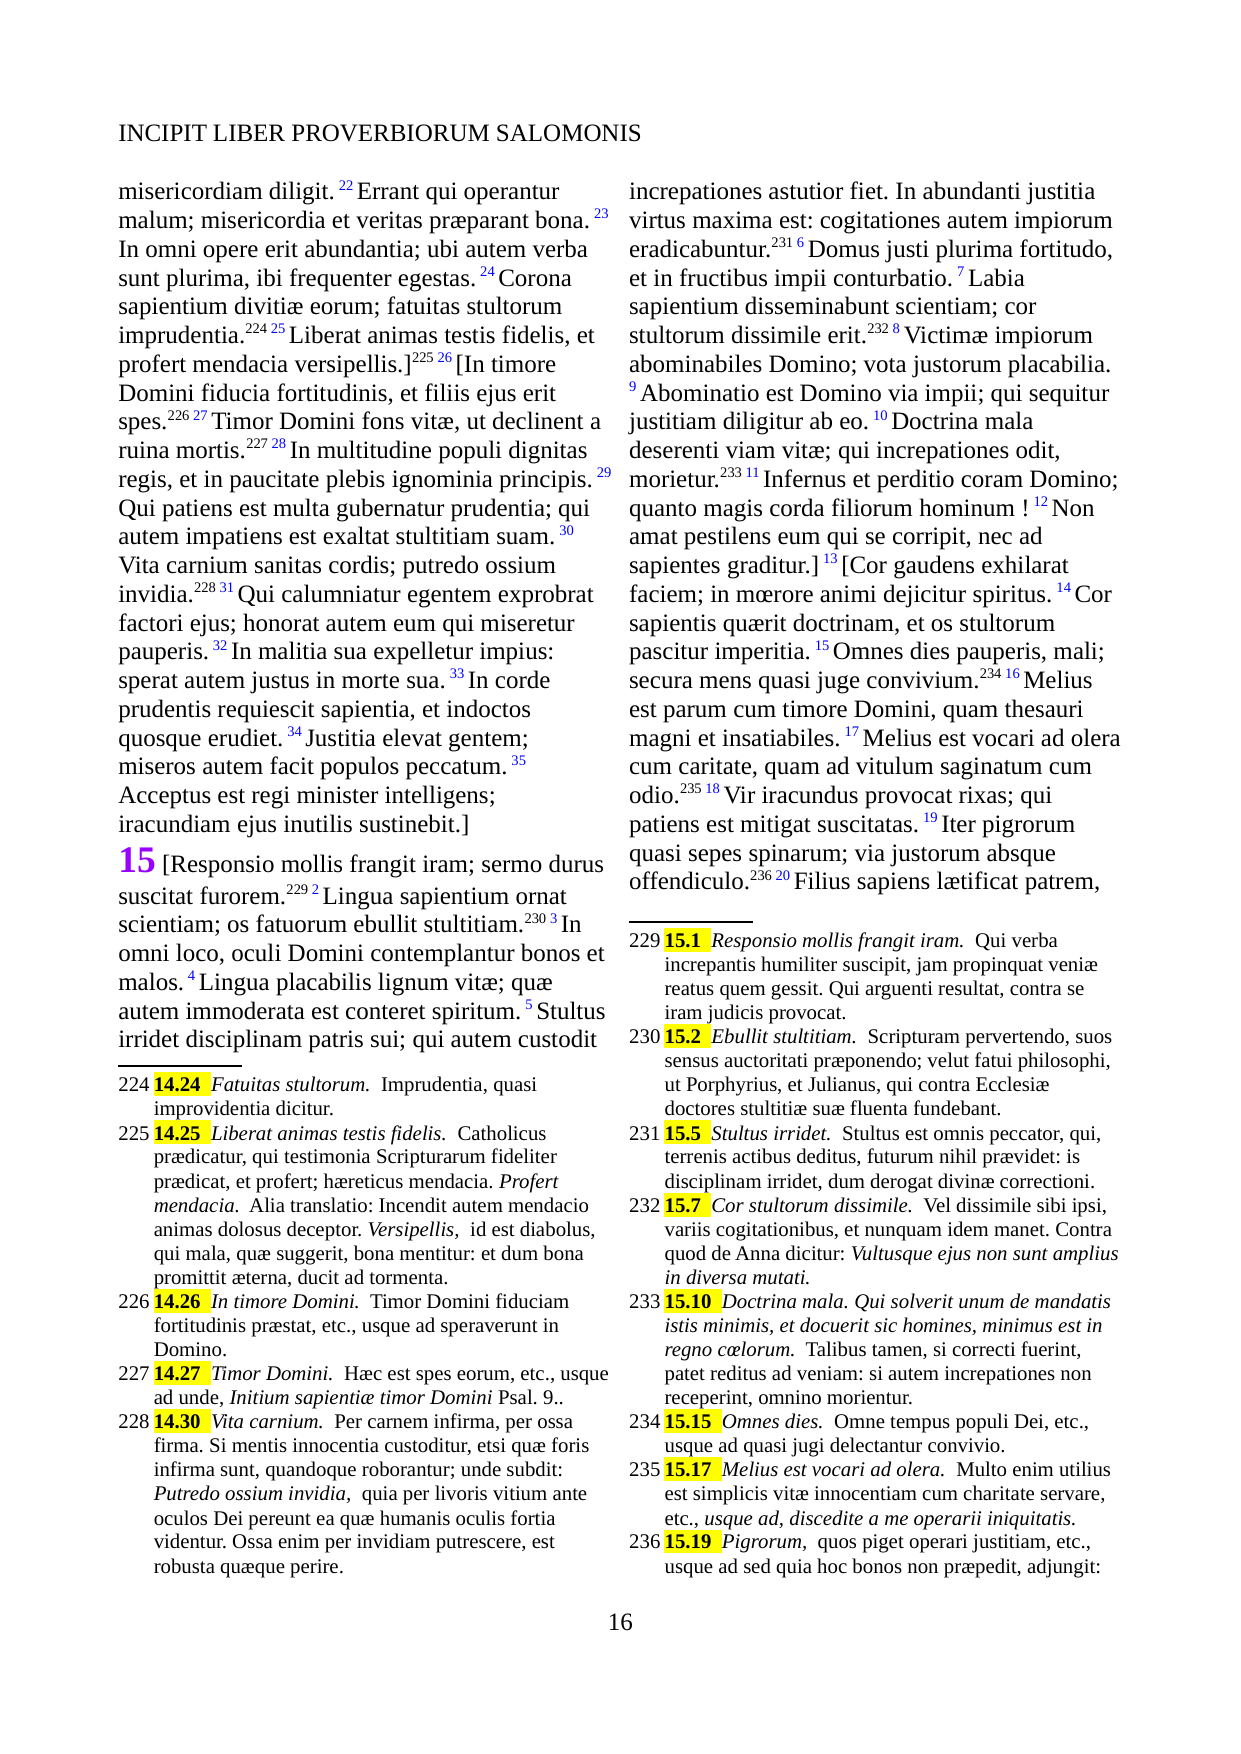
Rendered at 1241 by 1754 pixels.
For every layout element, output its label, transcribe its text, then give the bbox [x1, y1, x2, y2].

text 15.2 Ebullit stultitiam. Scripturam pervertendo, suos sensus auctoritati præponendo; velut fatui philosophi, ut Porphyrius, et Julianus, qui contra Ecclesiæ doctores stultitiæ suæ fluenta fundebant. [629, 1024, 1122, 1120]
text 14.26 In timore Domini. Timor Domini fiduciam fortitudinis præstat, etc., usque ad speraverunt in Domino. [118, 1289, 611, 1361]
text 14.27 Timor Domini. Hæc est spes eorum, etc., usque ad unde, Initium sapientiæ timor Domini Psal. 9.. [118, 1361, 611, 1409]
text 15.10 Doctrina mala. Qui solverit unum de mandatis istis minimis, et docuerit sic homines, minimus est in regno cœlorum. Talibus tamen, si correcti fuerint, patet reditus ad veniam: si autem increpationes non receperint, omnino morientur. [629, 1289, 1122, 1409]
text 15.7 Cor stultorum dissimile. Vel dissimile sibi ipsi, variis cogitationibus, et nunquam idem manet. Contra quod de Anna dicitur: Vultusque ejus non sunt amplius in diversa mutati. [629, 1193, 1122, 1289]
text 15.5 Stultus irridet. Stultus est omnis peccator, qui, terrenis actibus deditus, futurum nihil prævidet: is disciplinam irridet, dum derogat divinæ correctioni. [629, 1120, 1122, 1193]
text 15.15 Omnes dies. Omne tempus populi Dei, etc., usque ad quasi jugi delectantur convivio. [629, 1409, 1122, 1457]
text 15 [Responsio mollis frangit iram; sermo durus suscitat furorem. 2 Lingua sapientium ornat scientiam; os fatuorum ebullit stultitiam. 3 In omni loco, oculi Domini contemplantur bonos et malos. 4 Lingua placabilis lignum vitæ; quæ autem immoderata est conteret spiritum. 5 Stultus irridet disciplinam patris sui; qui autem custodit [118, 838, 611, 1053]
text 15.19 Pigrorum, quos piget operari justitiam, etc., usque ad sed quia hoc bonos non præpedit, adjungit: [629, 1529, 1122, 1578]
text misericordiam diligit. 22 Errant qui operantur malum; misericordia et veritas præparant bona. 23 In omni opere erit abundantia; ubi autem verba sunt plurima, ibi frequenter egestas. 24 Corona sapientium divitiæ eorum; fatuitas stultorum imprudentia. 25 Liberat animas testis fidelis, et profert mendacia versipellis.] 26 [In timore Domini fiducia fortitudinis, et filiis ejus erit spes. 27 Timor Domini fons vitæ, ut declinent a ruina mortis. 28 In multitudine populi dignitas regis, et in paucitate plebis ignominia principis. 29 Qui patiens est multa gubernatur prudentia; qui autem impatiens est exaltat stultitiam suam. 30 Vita carnium sanitas cordis; putredo ossium invidia. 31 Qui calumniatur egentem exprobrat factori ejus; honorat autem eum qui miseretur pauperis. 32 In malitia sua expelletur impius: sperat autem justus in morte sua. 33 In corde prudentis requiescit sapientia, et indoctos quosque erudiet. 34 Justitia elevat gentem; miseros autem facit populos peccatum. 35 Acceptus est regi minister intelligens; iracundiam ejus inutilis sustinebit.] [118, 176, 611, 838]
text increpationes astutior fiet. In abundanti justitia virtus maxima est: cogitationes autem impiorum eradicabuntur. 6 Domus justi plurima fortitudo, et in fructibus impii conturbatio. 7 Labia sapientium disseminabunt scientiam; cor stultorum dissimile erit. 8 Victimæ impiorum abominabiles Domino; vota justorum placabilia. 9 Abominatio est Domino via impii; qui sequitur justitiam diligitur ab eo. 10 Doctrina mala deserenti viam vitæ; qui increpationes odit, morietur. 11 Infernus et perditio coram Domino; quanto magis corda filiorum hominum ! 12 Non amat pestilens eum qui se corripit, nec ad sapientes graditur.] 13 [Cor gaudens exhilarat faciem; in mœrore animi dejicitur spiritus. 14 Cor sapientis quærit doctrinam, et os stultorum pascitur imperitia. 15 Omnes dies pauperis, mali; secura mens quasi juge convivium. 16 Melius est parum cum timore Domini, quam thesauri magni et insatiabiles. 17 Melius est vocari ad olera cum caritate, quam ad vitulum saginatum cum odio. 18 Vir iracundus provocat rixas; qui patiens est mitigat suscitatas. 19 Iter pigrorum quasi sepes spinarum; via justorum absque offendiculo. 20 Filius sapiens lætificat patrem, [629, 176, 1122, 895]
text 14.25 Liberat animas testis fidelis. Catholicus prædicatur, qui testimonia Scripturarum fideliter prædicat, et profert; hæreticus mendacia. Profert mendacia. Alia translatio: Incendit autem mendacio animas dolosus deceptor. Versipellis, id est diabolus, qui mala, quæ suggerit, bona mentitur: et dum bona promittit æterna, ducit ad tormenta. [118, 1120, 611, 1289]
text 14.24 Fatuitas stultorum. Imprudentia, quasi improvidentia dicitur. [118, 1072, 611, 1120]
text 15.17 Melius est vocari ad olera. Multo enim utilius est simplicis vitæ innocentiam cum charitate servare, etc., usque ad, discedite a me operarii iniquitatis. [629, 1457, 1122, 1529]
text 15.1 Responsio mollis frangit iram. Qui verba increpantis humiliter suscipit, jam propinquat veniæ reatus quem gessit. Qui arguenti resultat, contra se iram judicis provocat. [629, 928, 1122, 1024]
text 14.30 Vita carnium. Per carnem infirma, per ossa firma. Si mentis innocentia custoditur, etsi quæ foris infirma sunt, quandoque roborantur; unde subdit: Putredo ossium invidia, quia per livoris vitium ante oculos Dei pereunt ea quæ humanis oculis fortia videntur. Ossa enim per invidiam putrescere, est robusta quæque perire. [118, 1409, 611, 1578]
